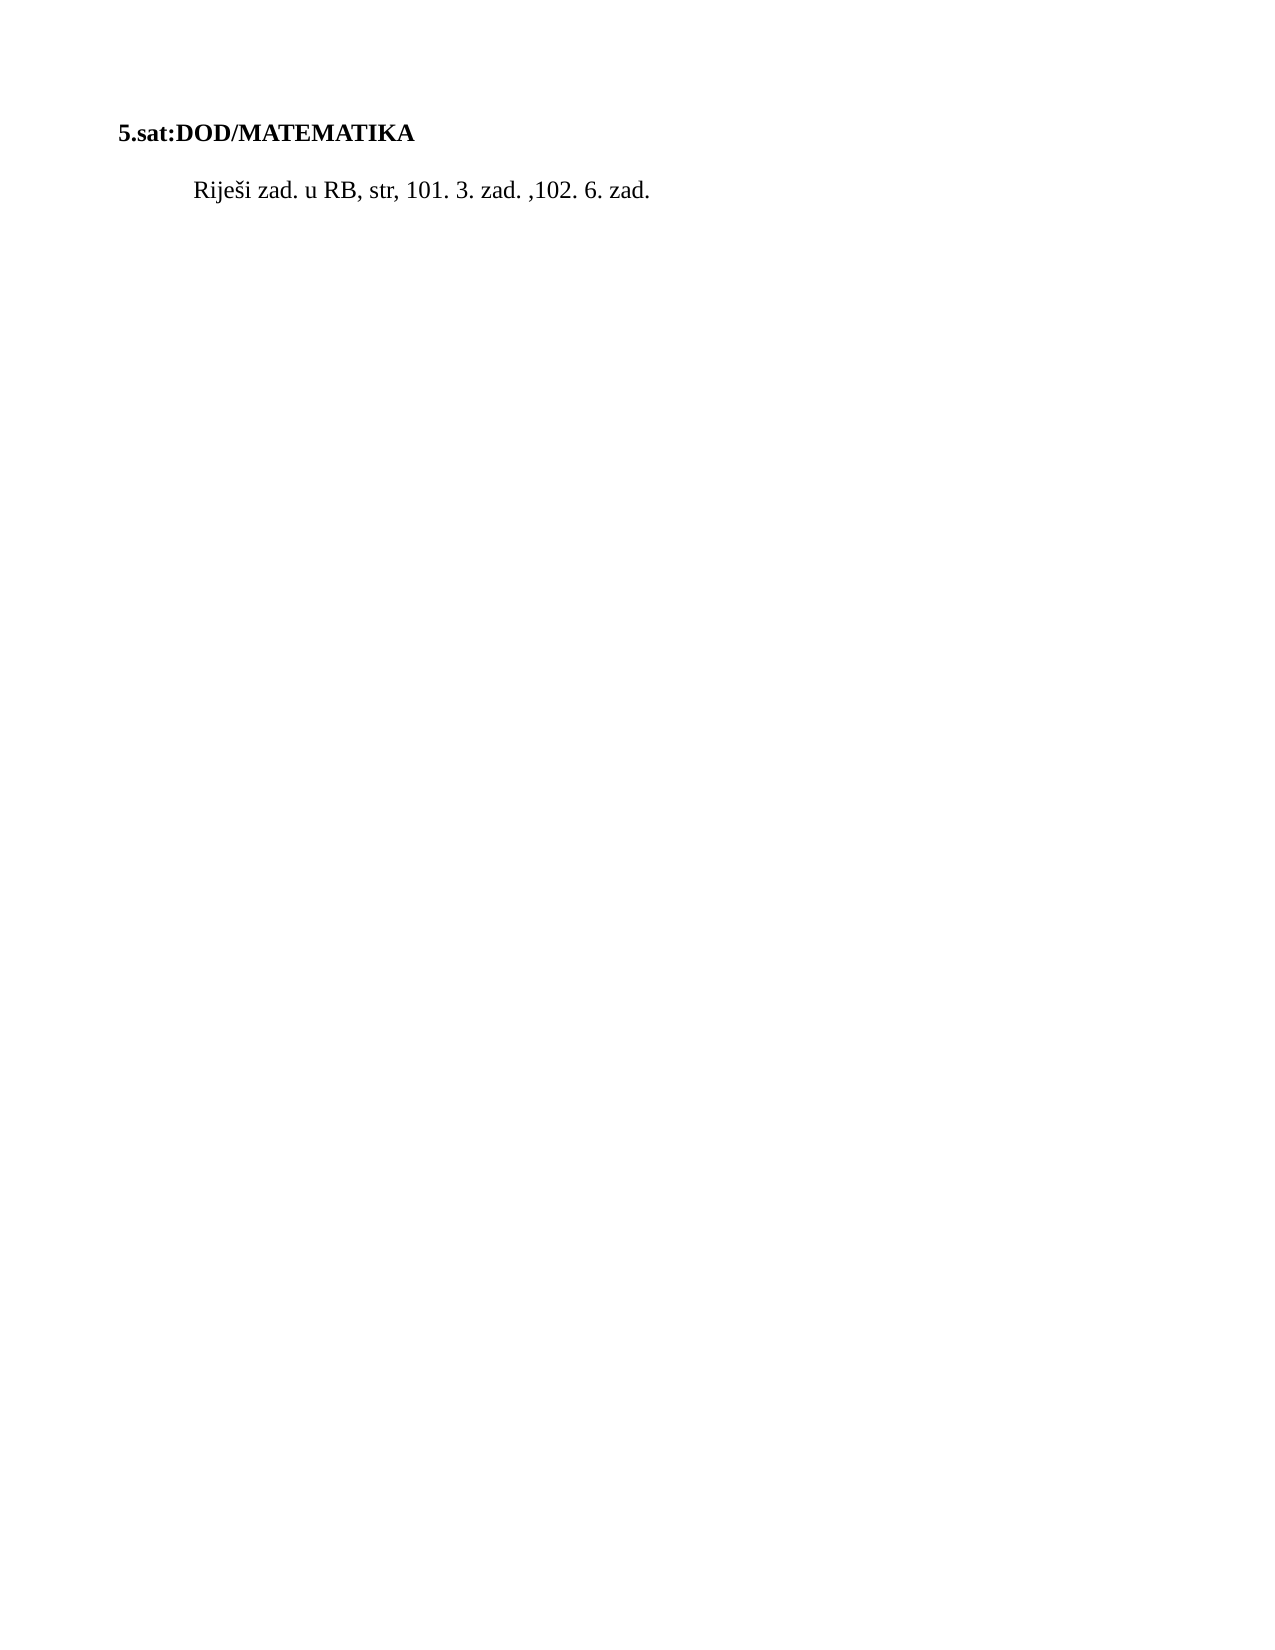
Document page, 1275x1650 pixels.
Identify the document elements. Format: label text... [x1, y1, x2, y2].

text 5.sat:DOD/MATEMATIKA [118, 118, 1157, 147]
text Riješi zad. u RB, str, 101. 3. zad. ,102. 6. zad. [118, 176, 1157, 204]
